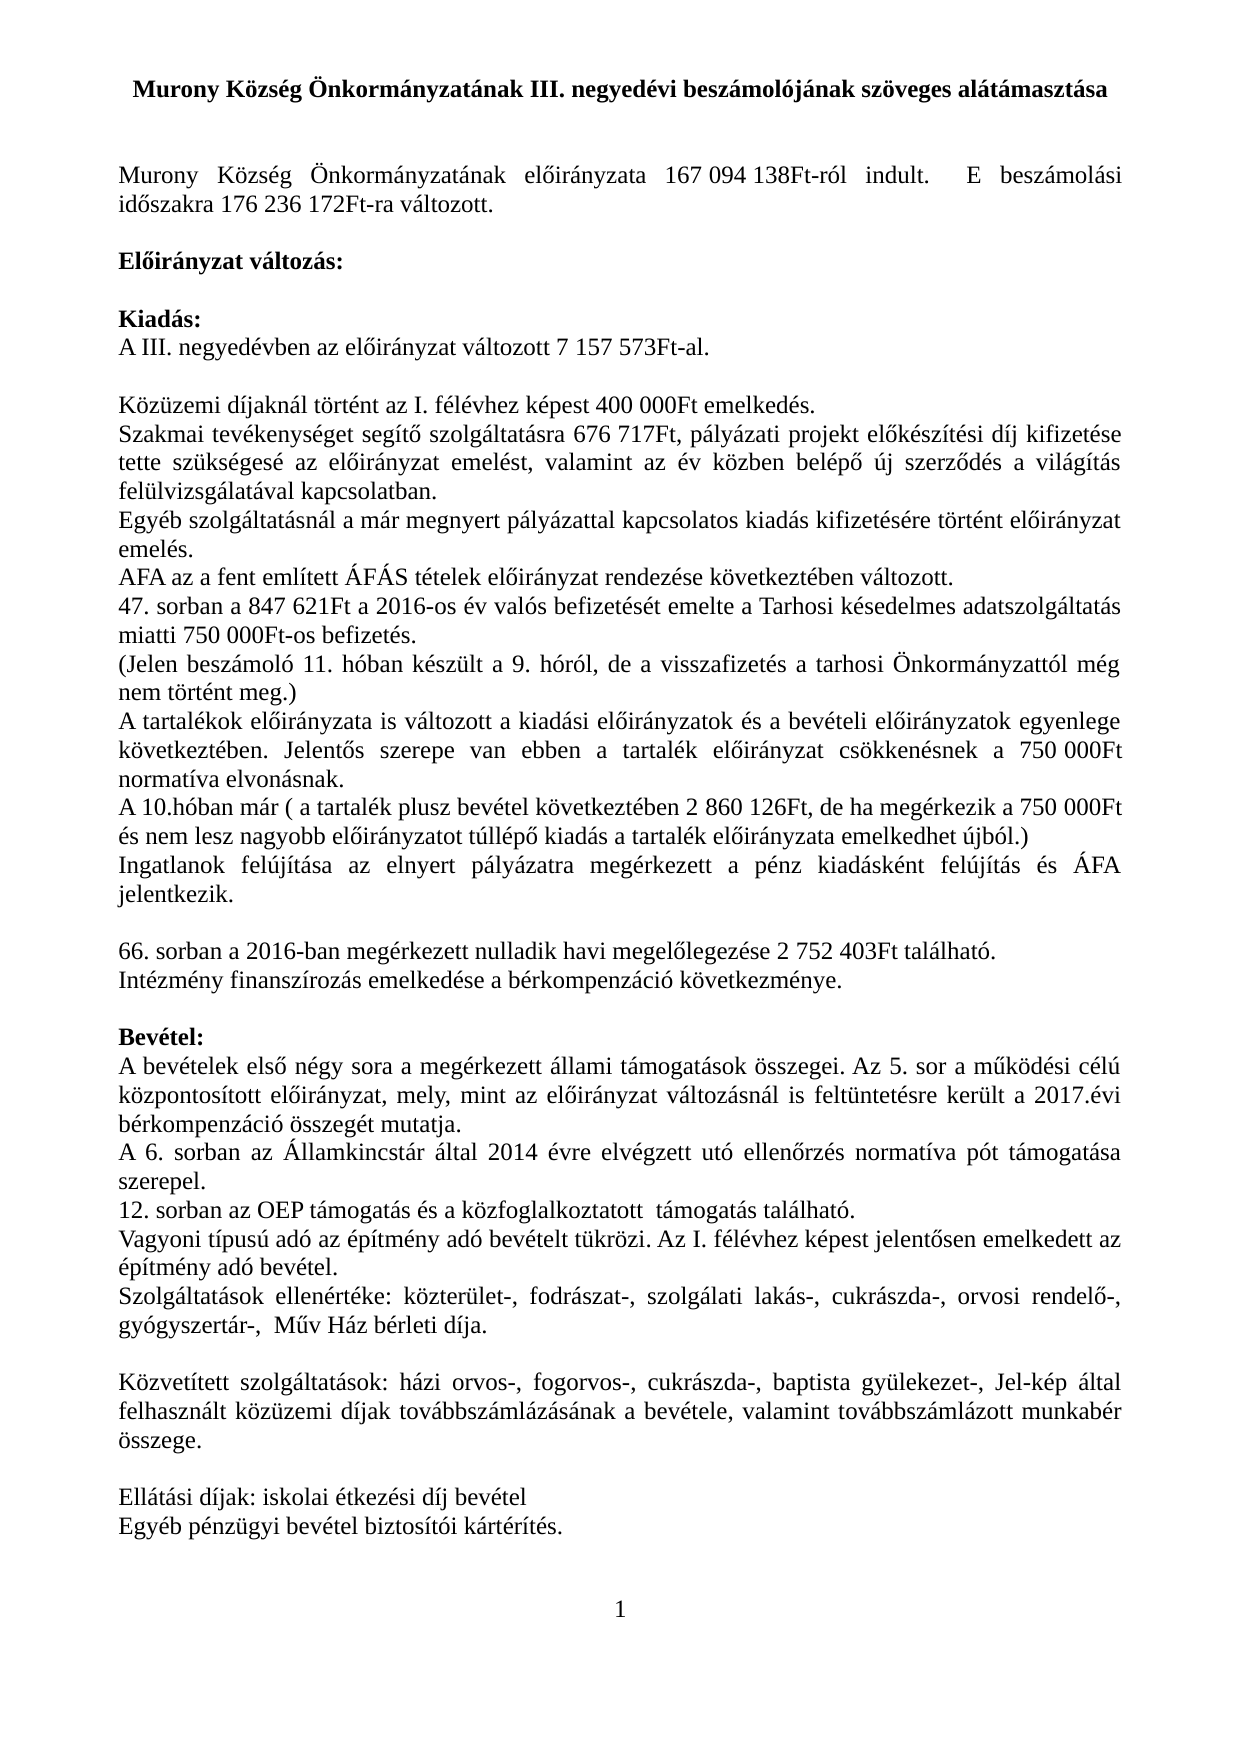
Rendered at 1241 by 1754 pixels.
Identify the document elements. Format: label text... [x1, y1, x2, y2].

text A 6. sorban az Államkincstár által 2014 évre elvégzett utó ellenőrzés normatíva pót támogatása szerepel. [118, 1137, 1122, 1195]
text Ingatlanok felújítása az elnyert pályázatra megérkezett a pénz kiadásként felújítás és ÁFA jelentkezik. [118, 850, 1122, 907]
text 66. sorban a 2016-ban megérkezett nulladik havi megelőlegezése 2 752 403Ft található. [118, 936, 1122, 965]
text Egyéb pénzügyi bevétel biztosítói kártérítés. [118, 1511, 1122, 1540]
text A 10.hóban már ( a tartalék plusz bevétel következtében 2 860 126Ft, de ha megérkezik a 750 000Ft és nem lesz nagyobb előirányzatot túllépő kiadás a tartalék előirányzata emelkedhet újból.) [118, 792, 1122, 850]
text Murony Község Önkormányzatának III. negyedévi beszámolójának szöveges alátámasztása [118, 74, 1122, 102]
text Kiadás: [118, 304, 1122, 332]
text 12. sorban az OEP támogatás és a közfoglalkoztatott támogatás található. [118, 1195, 1122, 1224]
text Intézmény finanszírozás emelkedése a bérkompenzáció következménye. [118, 965, 1122, 994]
text Ellátási díjak: iskolai étkezési díj bevétel [118, 1482, 1122, 1511]
text 47. sorban a 847 621Ft a 2016-os év valós befizetését emelte a Tarhosi késedelmes adatszolgáltatás miatti 750 000Ft-os befizetés. [118, 591, 1122, 649]
text Szakmai tevékenységet segítő szolgáltatásra 676 717Ft, pályázati projekt előkészítési díj kifizetése tette szükségesé az előirányzat emelést, valamint az év közben belépő új szerződés a világítás felülvizsgálatával kapcsolatban. [118, 419, 1122, 505]
text (Jelen beszámoló 11. hóban készült a 9. hóról, de a visszafizetés a tarhosi Önkormányzattól még nem történt meg.) [118, 649, 1122, 706]
text Előirányzat változás: [118, 246, 1122, 275]
text Közüzemi díjaknál történt az I. félévhez képest 400 000Ft emelkedés. [118, 390, 1122, 419]
text A bevételek első négy sora a megérkezett állami támogatások összegei. Az 5. sor a működési célú központosított előirányzat, mely, mint az előirányzat változásnál is feltüntetésre került a 2017.évi bérkompenzáció összegét mutatja. [118, 1051, 1122, 1137]
text Egyéb szolgáltatásnál a már megnyert pályázattal kapcsolatos kiadás kifizetésére történt előirányzat emelés. [118, 505, 1122, 562]
text AFA az a fent említett ÁFÁS tételek előirányzat rendezése következtében változott. [118, 562, 1122, 591]
text Bevétel: [118, 1022, 1122, 1051]
text Murony Község Önkormányzatának előirányzata 167 094 138Ft-ról indult. E beszámolási időszakra 176 236 172Ft-ra változott. [118, 160, 1122, 217]
text Közvetített szolgáltatások: házi orvos-, fogorvos-, cukrászda-, baptista gyülekezet-, Jel-kép által felhasznált közüzemi díjak továbbszámlázásának a bevétele, valamint továbbszámlázott munkabér összege. [118, 1367, 1122, 1454]
text Szolgáltatások ellenértéke: közterület-, fodrászat-, szolgálati lakás-, cukrászda-, orvosi rendelő-, gyógyszertár-, Műv Ház bérleti díja. [118, 1281, 1122, 1339]
text Vagyoni típusú adó az építmény adó bevételt tükrözi. Az I. félévhez képest jelentősen emelkedett az építmény adó bevétel. [118, 1224, 1122, 1281]
text A III. negyedévben az előirányzat változott 7 157 573Ft-al. [118, 332, 1122, 361]
text A tartalékok előirányzata is változott a kiadási előirányzatok és a bevételi előirányzatok egyenlege következtében. Jelentős szerepe van ebben a tartalék előirányzat csökkenésnek a 750 000Ft normatíva elvonásnak. [118, 706, 1122, 792]
